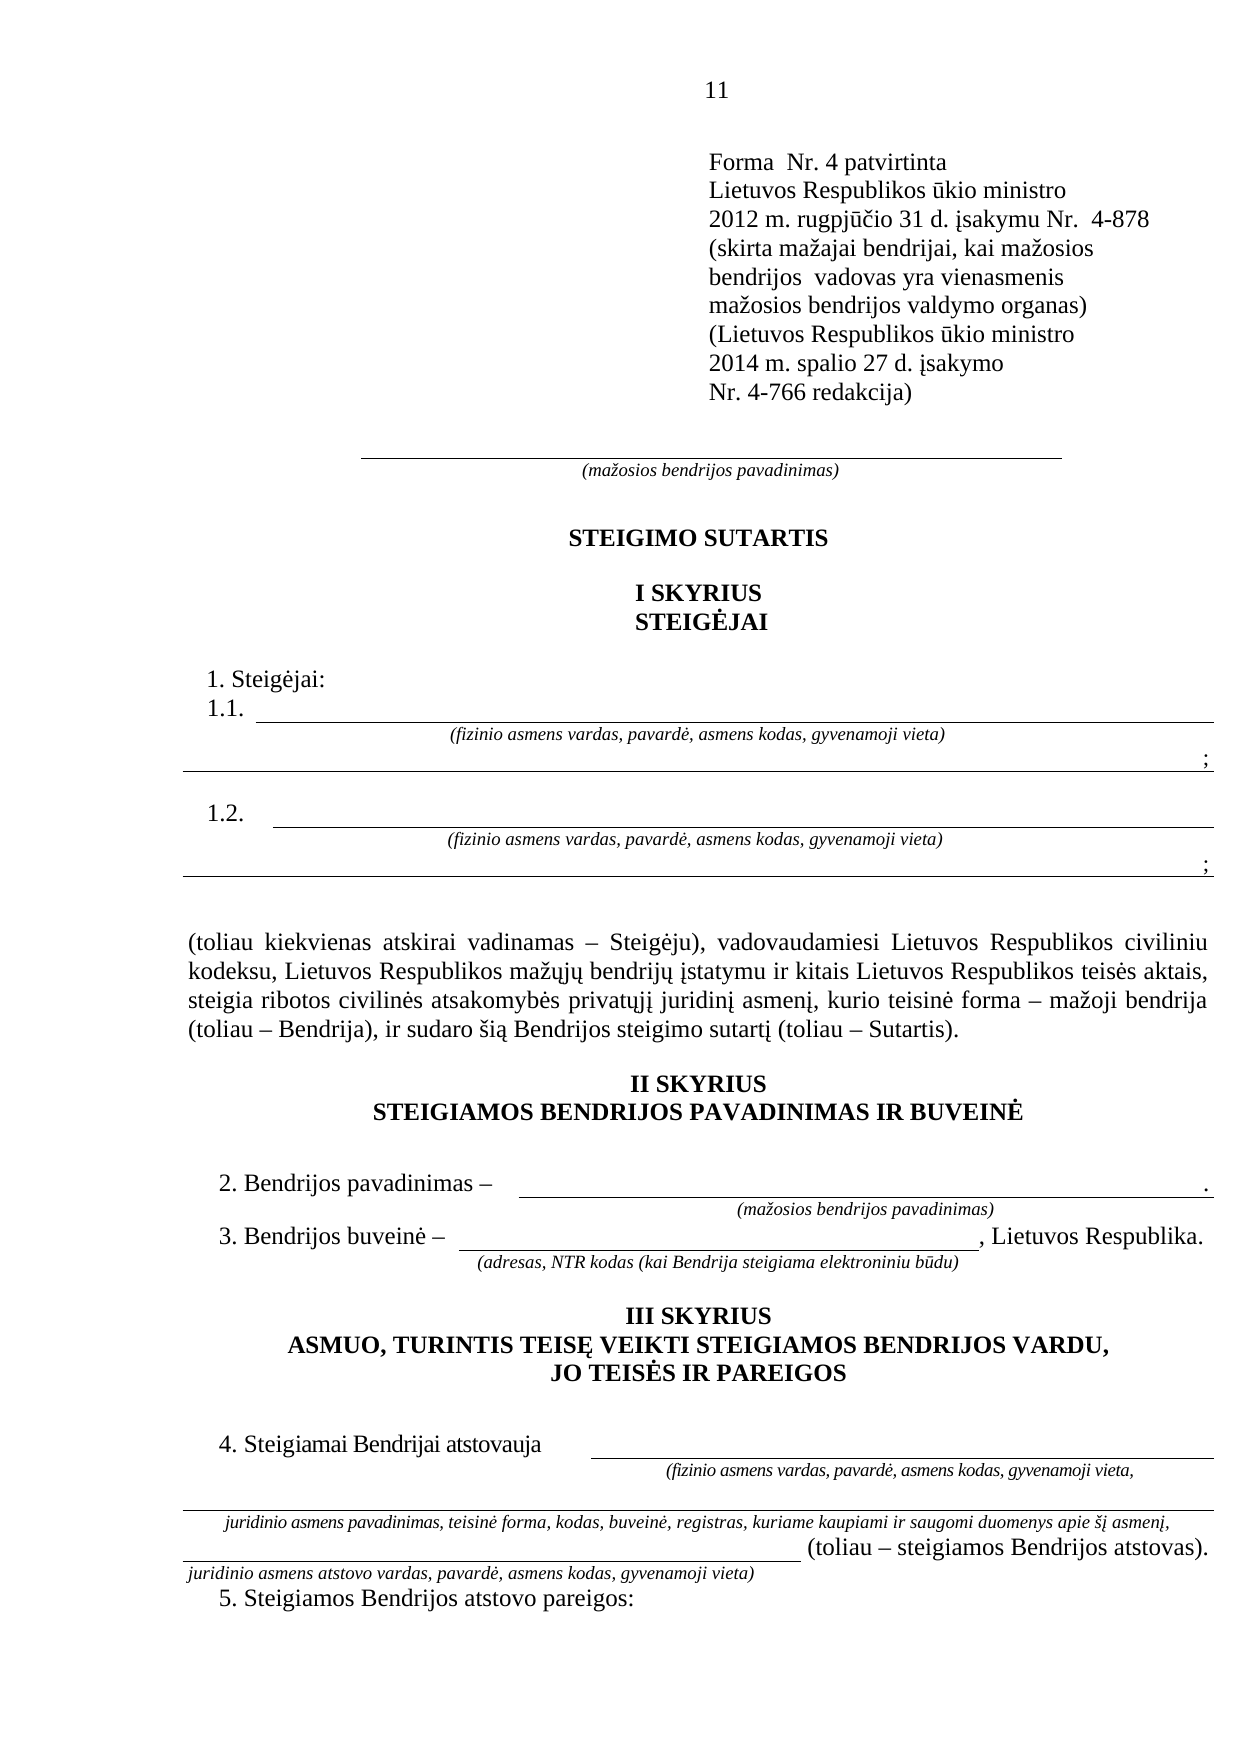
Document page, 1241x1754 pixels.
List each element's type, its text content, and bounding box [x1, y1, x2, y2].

text Lietuvos Respublikos ūkio ministro [177, 176, 1181, 204]
table_cell [591, 1423, 1214, 1458]
table_cell (toliau – steigiamos Bendrijos atstovas). [801, 1532, 1214, 1561]
table_cell [801, 1561, 1214, 1583]
table_cell [183, 432, 361, 458]
text 2012 m. rugpjūčio 31 d. įsakymu Nr. 4-878 [177, 204, 1181, 233]
table_cell [183, 1043, 1214, 1069]
table_cell [979, 1250, 1214, 1272]
table_cell [183, 1272, 1214, 1301]
text (skirta mažajai bendrijai, kai mažosios [177, 233, 1181, 262]
table_cell (fizinio asmens vardas, pavardė, asmens kodas, gyvenamoji vieta) [183, 722, 1214, 744]
table_cell [183, 899, 1214, 920]
table_cell 1.1. [183, 693, 256, 722]
text (Lietuvos Respublikos ūkio ministro [177, 319, 1181, 348]
table_cell [183, 1387, 1214, 1423]
table_header [361, 406, 1062, 432]
table_cell ; [183, 850, 1214, 876]
table_cell [1062, 432, 1214, 458]
table_cell [183, 552, 1214, 578]
table_cell 2. Bendrijos pavadinimas – [183, 1162, 518, 1197]
table_header [1062, 406, 1214, 432]
table_cell [256, 693, 1214, 722]
table_header [183, 406, 361, 432]
table_cell [183, 772, 1214, 798]
table_cell [183, 1532, 801, 1561]
table_cell [183, 1197, 518, 1220]
table_cell [183, 877, 1214, 898]
table_cell 1. Steigėjai: [183, 664, 1214, 693]
table_cell [459, 1220, 979, 1250]
table_cell , Lietuvos Respublika. [979, 1220, 1214, 1250]
table_cell juridinio asmens pavadinimas, teisinė forma, kodas, buveinė, registras, kuriame kaupiami ir saugomi duomenys apie šį asmenį, [183, 1511, 1214, 1532]
table_cell [273, 798, 1214, 827]
table_cell . [519, 1162, 1214, 1197]
table_cell [183, 1458, 591, 1481]
table_cell [183, 1481, 1214, 1509]
table_cell (toliau kiekvienas atskirai vadinamas – Steigėju), vadovaudamiesi Lietuvos Respublikos civiliniu kodeksu, Lietuvos Respublikos mažųjų bendrijų įstatymu ir kitais Lietuvos Respublikos teisės aktais, steigia ribotos civilinės atsakomybės privatųjį juridinį asmenį, kurio teisinė forma – mažoji bendrija (toliau – Bendrija), ir sudaro šią Bendrijos steigimo sutartį (toliau – Sutartis). [183, 920, 1214, 1042]
table_cell [183, 1126, 1214, 1162]
table_cell (fizinio asmens vardas, pavardė, asmens kodas, gyvenamoji vieta, [591, 1459, 1214, 1481]
table_cell juridinio asmens atstovo vardas, pavardė, asmens kodas, gyvenamoji vieta) [183, 1562, 801, 1583]
table_cell (adresas, NTR kodas (kai Bendrija steigiama elektroniniu būdu) [459, 1251, 979, 1272]
table_cell [1062, 458, 1214, 481]
table_cell (fizinio asmens vardas, pavardė, asmens kodas, gyvenamoji vieta) [183, 827, 1214, 849]
table_cell STEIGIMO SUTARTIS [183, 516, 1214, 552]
table_cell I SKYRIUS SteigėjaI [183, 578, 1214, 636]
table_cell (mažosios bendrijos pavadinimas) [361, 459, 1062, 481]
table_cell [183, 1250, 459, 1272]
table_cell (mažosios bendrijos pavadinimas) [519, 1198, 1214, 1220]
table_cell 4. Steigiamai Bendrijai atstovauja [183, 1423, 591, 1458]
text Nr. 4-766 redakcija) [177, 377, 1181, 406]
table_cell 3. Bendrijos buveinė – [183, 1220, 459, 1250]
text mažosios bendrijos valdymo organas) [177, 291, 1181, 319]
table_cell 5. Steigiamos Bendrijos atstovo pareigos: [183, 1584, 1214, 1612]
table_cell ; [183, 745, 1214, 771]
table_cell II SKYRIUS Steigiamos BENDRIJOS pavadinimas ir Buveinė [183, 1069, 1214, 1126]
table_cell [183, 458, 361, 481]
text bendrijos vadovas yra vienasmenis [177, 262, 1181, 291]
table_cell 1.2. [183, 798, 273, 827]
table_cell III SKYRIUS ASMUO, TURINTIS TEISĘ VEIKTI STEIGIAMOS BENDRIJOS VARDU, JO TEISĖS IR PAREIGOS [183, 1301, 1214, 1387]
text Forma Nr. 4 patvirtinta [177, 147, 1181, 176]
text 2014 m. spalio 27 d. įsakymo [177, 348, 1181, 377]
table_cell [361, 432, 1062, 458]
table_cell [183, 481, 1214, 516]
table_cell [183, 636, 1214, 664]
